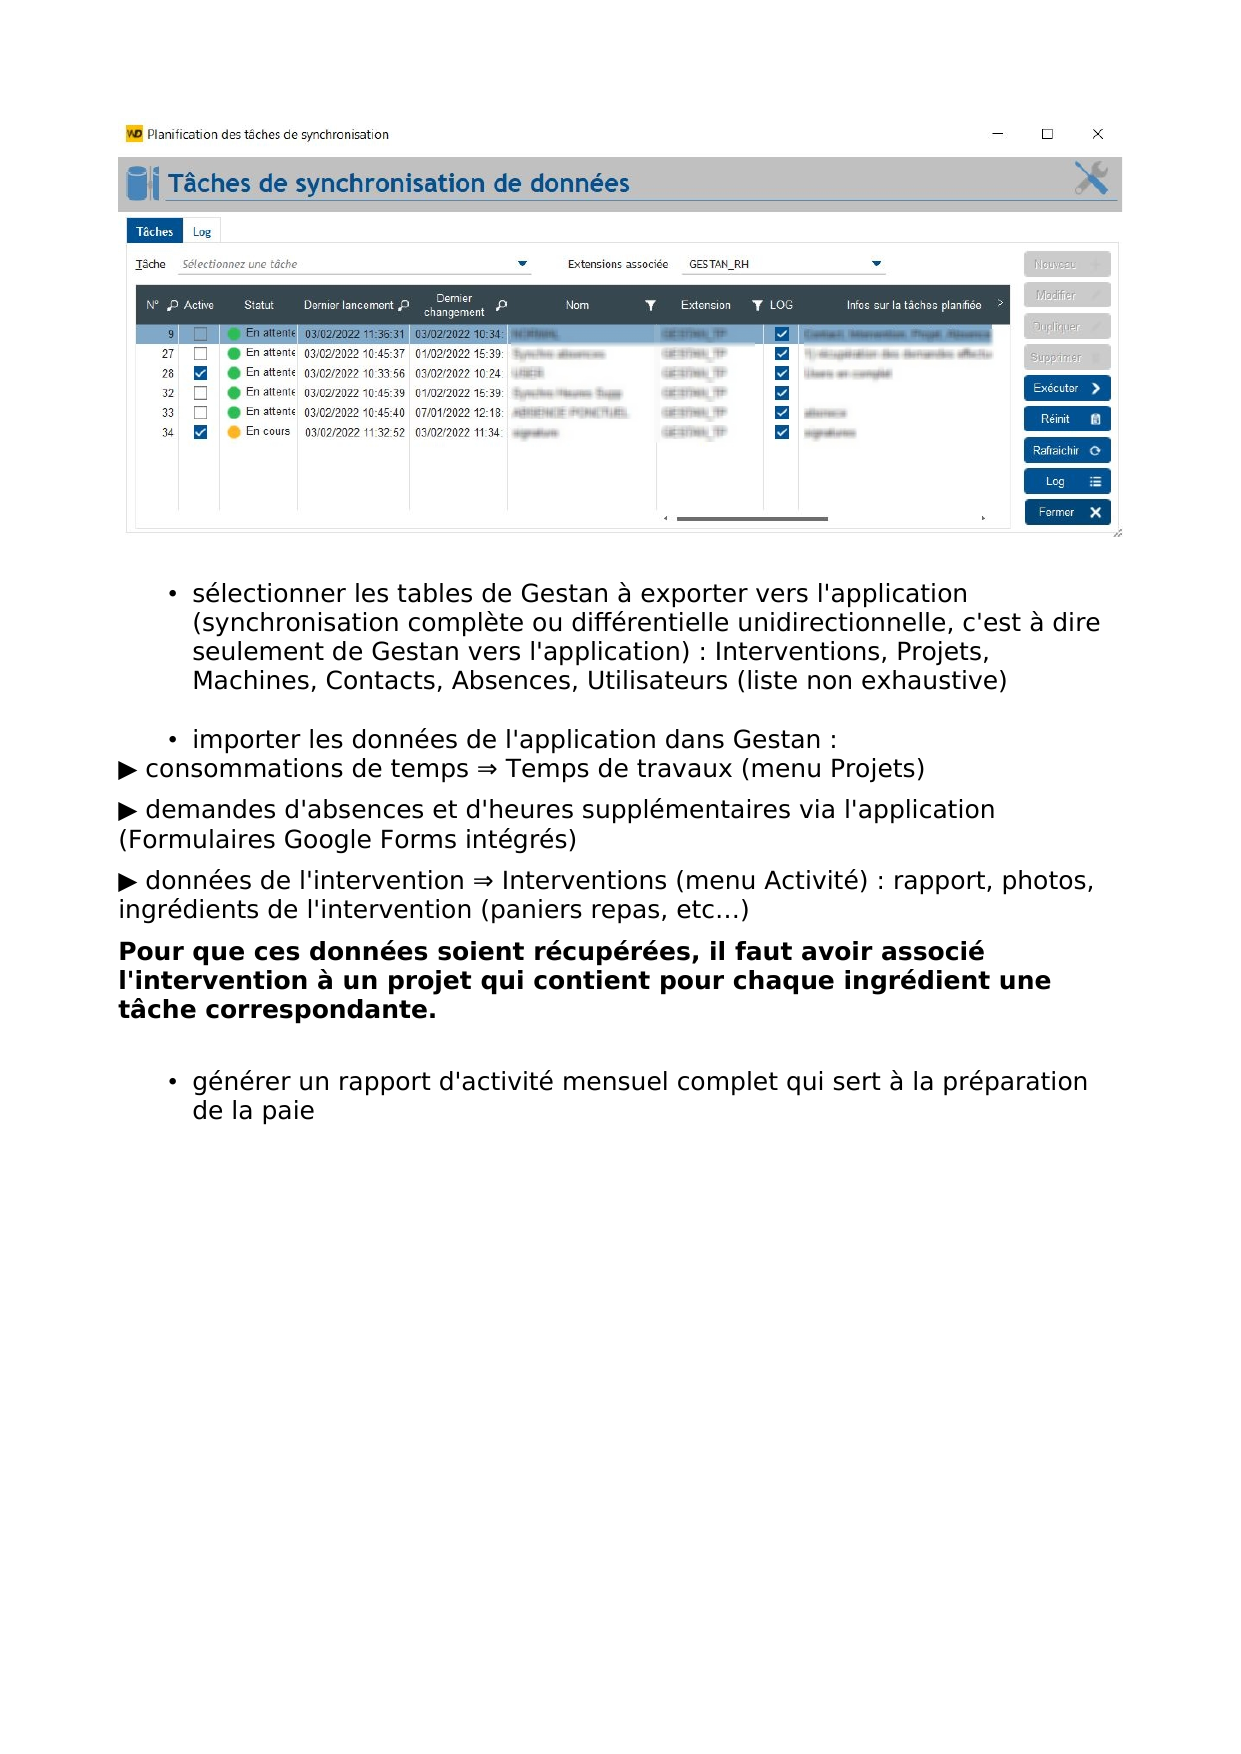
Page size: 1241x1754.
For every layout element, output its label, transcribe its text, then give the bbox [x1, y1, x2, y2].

picture [118, 118, 1123, 537]
text Pour que ces données soient récupérées, il faut avoir associé l'intervention à un projet qui contient pour chaque ingrédient une tâche correspondante. [118, 937, 1122, 1025]
list sélectionner les tables de Gestan à exporter vers l'application (synchronisation complète ou différentielle unidirectionnelle, c'est à dire seulement de Gestan vers l'application) : Interventions, Projets, Machines, Contacts, Absences, Utilisateurs (liste non exhaustive) [177, 579, 1122, 695]
text ▶ demandes d'absences et d'heures supplémentaires via l'application (Formulaires Google Forms intégrés) [118, 796, 1122, 854]
list importer les données de l'application dans Gestan : [177, 725, 1122, 754]
list générer un rapport d'activité mensuel complet qui sert à la préparation de la paie [177, 1067, 1122, 1125]
text ▶ données de l'intervention ⇒ Interventions (menu Activité) : rapport, photos, ingrédients de l'intervention (paniers repas, etc…) [118, 867, 1122, 925]
text ▶ consommations de temps ⇒ Temps de travaux (menu Projets) [118, 754, 1122, 783]
